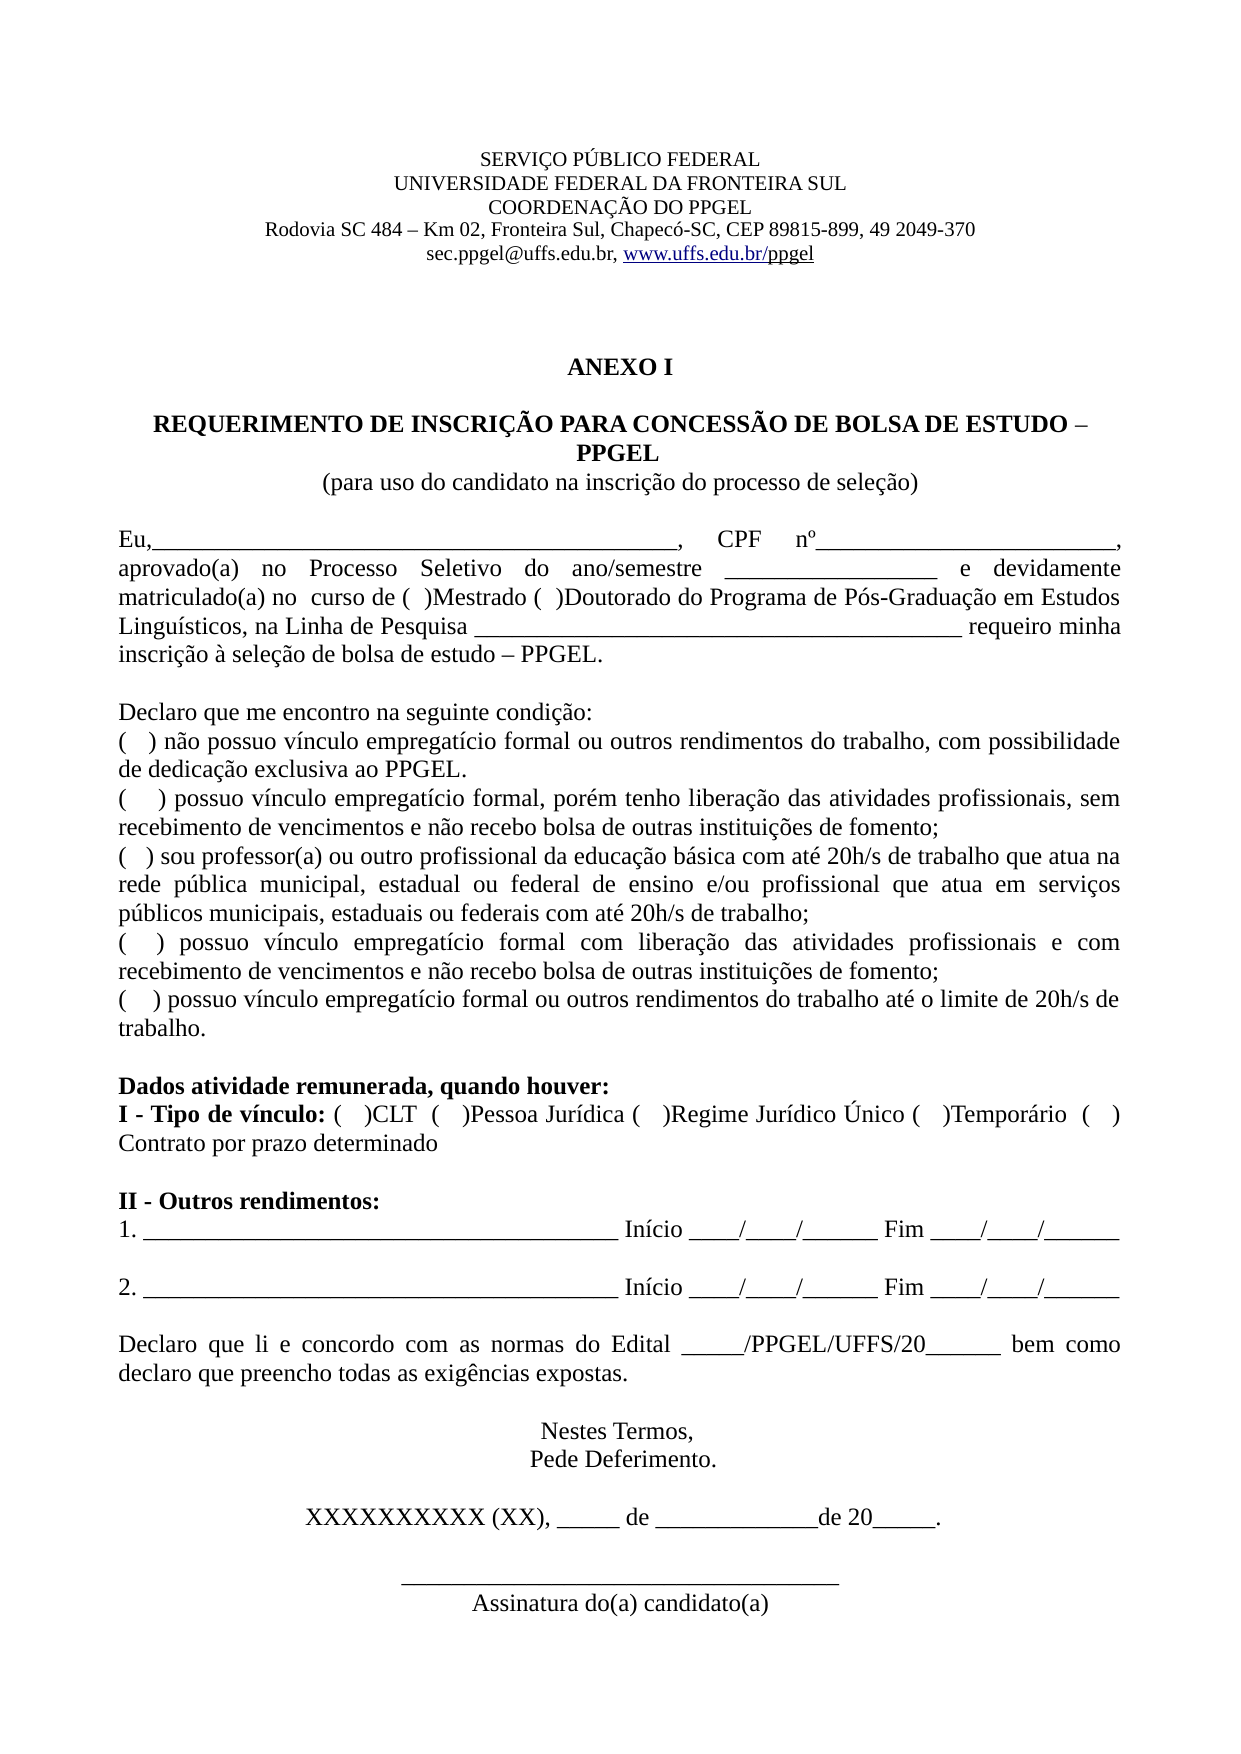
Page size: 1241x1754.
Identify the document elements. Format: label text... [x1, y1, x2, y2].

text ( ) possuo vínculo empregatício formal ou outros rendimentos do trabalho até o limite de 20h/s de trabalho. [118, 984, 1122, 1042]
text ANEXO I [118, 352, 1122, 381]
text XXXXXXXXXX (XX), _____ de _____________de 20_____. [118, 1502, 1122, 1531]
text Assinatura do(a) candidato(a) [118, 1588, 1122, 1617]
text (para uso do candidato na inscrição do processo de seleção) [118, 467, 1122, 496]
text ( ) não possuo vínculo empregatício formal ou outros rendimentos do trabalho, com possibilidade de dedicação exclusiva ao PPGEL. [118, 726, 1122, 783]
text REQUERIMENTO DE INSCRIÇÃO PARA CONCESSÃO DE BOLSA DE ESTUDO – PPGEL [118, 409, 1122, 467]
text Nestes Termos, [118, 1416, 1122, 1444]
text Declaro que li e concordo com as normas do Edital _____/PPGEL/UFFS/20______ bem como declaro que preencho todas as exigências expostas. [118, 1329, 1122, 1387]
text ( ) sou professor(a) ou outro profissional da educação básica com até 20h/s de trabalho que atua na rede pública municipal, estadual ou federal de ensino e/ou profissional que atua em serviços públicos municipais, estaduais ou federais com até 20h/s de trabalho; [118, 841, 1122, 927]
text 1. ______________________________________ Início ____/____/______ Fim ____/____/______ [118, 1214, 1122, 1243]
text ( ) possuo vínculo empregatício formal, porém tenho liberação das atividades profissionais, sem recebimento de vencimentos e não recebo bolsa de outras instituições de fomento; [118, 783, 1122, 841]
text Eu,__________________________________________, CPF nº________________________, aprovado(a) no Processo Seletivo do ano/semestre _________________ e devidamente matriculado(a) no curso de ( )Mestrado ( )Doutorado do Programa de Pós-Graduação em Estudos Linguísticos, na Linha de Pesquisa _______________________________________ requeiro minha inscrição à seleção de bolsa de estudo – PPGEL. [118, 524, 1122, 668]
text Pede Deferimento. [118, 1444, 1122, 1473]
text Dados atividade remunerada, quando houver: [118, 1071, 1122, 1099]
text ( ) possuo vínculo empregatício formal com liberação das atividades profissionais e com recebimento de vencimentos e não recebo bolsa de outras instituições de fomento; [118, 927, 1122, 984]
text I - Tipo de vínculo: ( )CLT ( )Pessoa Jurídica ( )Regime Jurídico Único ( )Temporário ( ) Contrato por prazo determinado [118, 1099, 1122, 1157]
text ___________________________________ [118, 1559, 1122, 1588]
text II - Outros rendimentos: [118, 1186, 1122, 1214]
text Declaro que me encontro na seguinte condição: [118, 697, 1122, 726]
text 2. ______________________________________ Início ____/____/______ Fim ____/____/______ [118, 1272, 1122, 1301]
